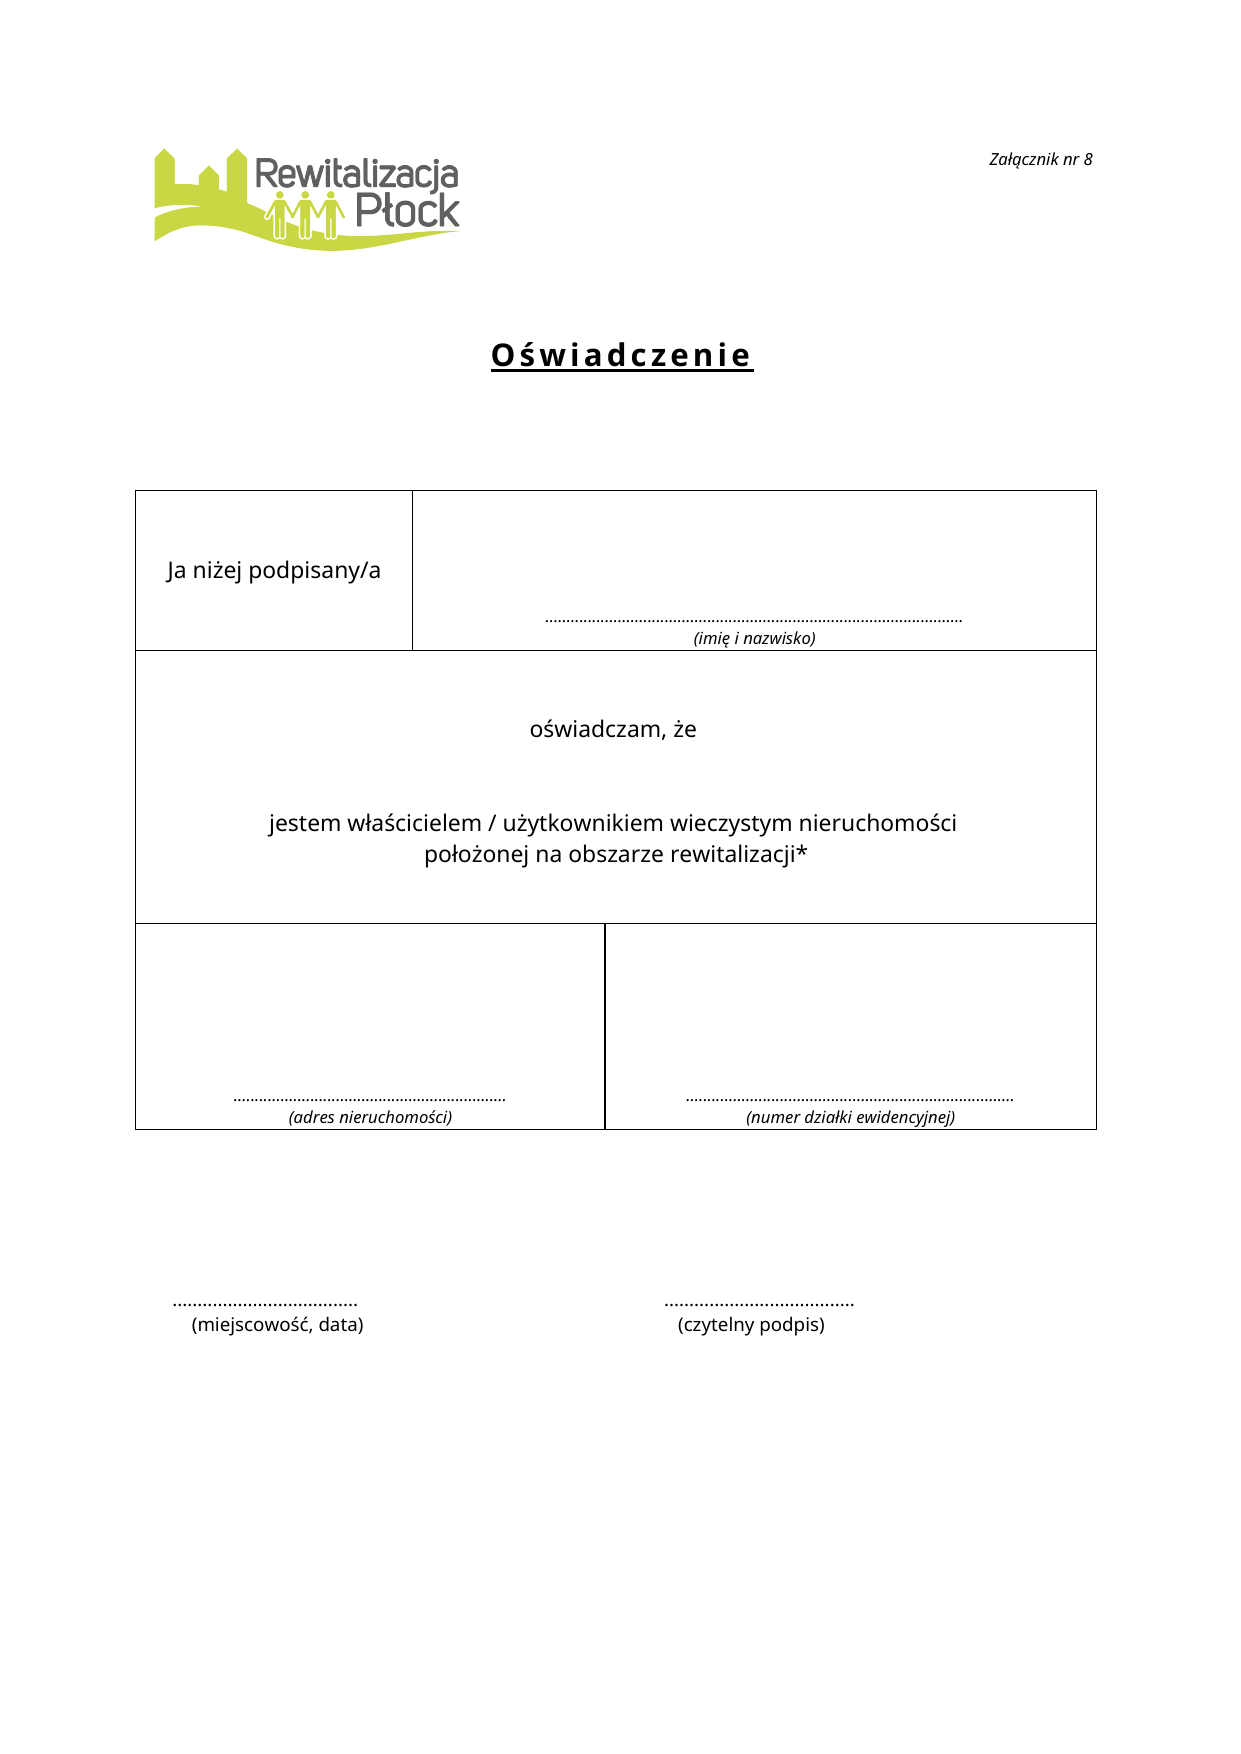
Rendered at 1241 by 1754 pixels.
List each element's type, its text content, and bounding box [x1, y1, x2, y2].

table_cell oświadczam, że jestem właścicielem / użytkownikiem wieczystym nieruchomości położonej na obszarze rewitalizacji* [136, 651, 1096, 923]
table_cell ................................................................ (adres nieruchomości) [136, 924, 604, 1129]
subtitle (miejscowość, data) (czytelny podpis) [148, 1312, 1093, 1337]
table_header .................................................................................................. (imię i nazwisko) [413, 491, 1096, 649]
text Oświadczenie [148, 333, 1093, 376]
table_cell ............................................................................. (numer działki ewidencyjnej) [606, 924, 1096, 1129]
subtitle ..................................... ...................................... [148, 1286, 1093, 1312]
table_header Ja niżej podpisany/a [136, 491, 412, 649]
picture [154, 148, 462, 251]
